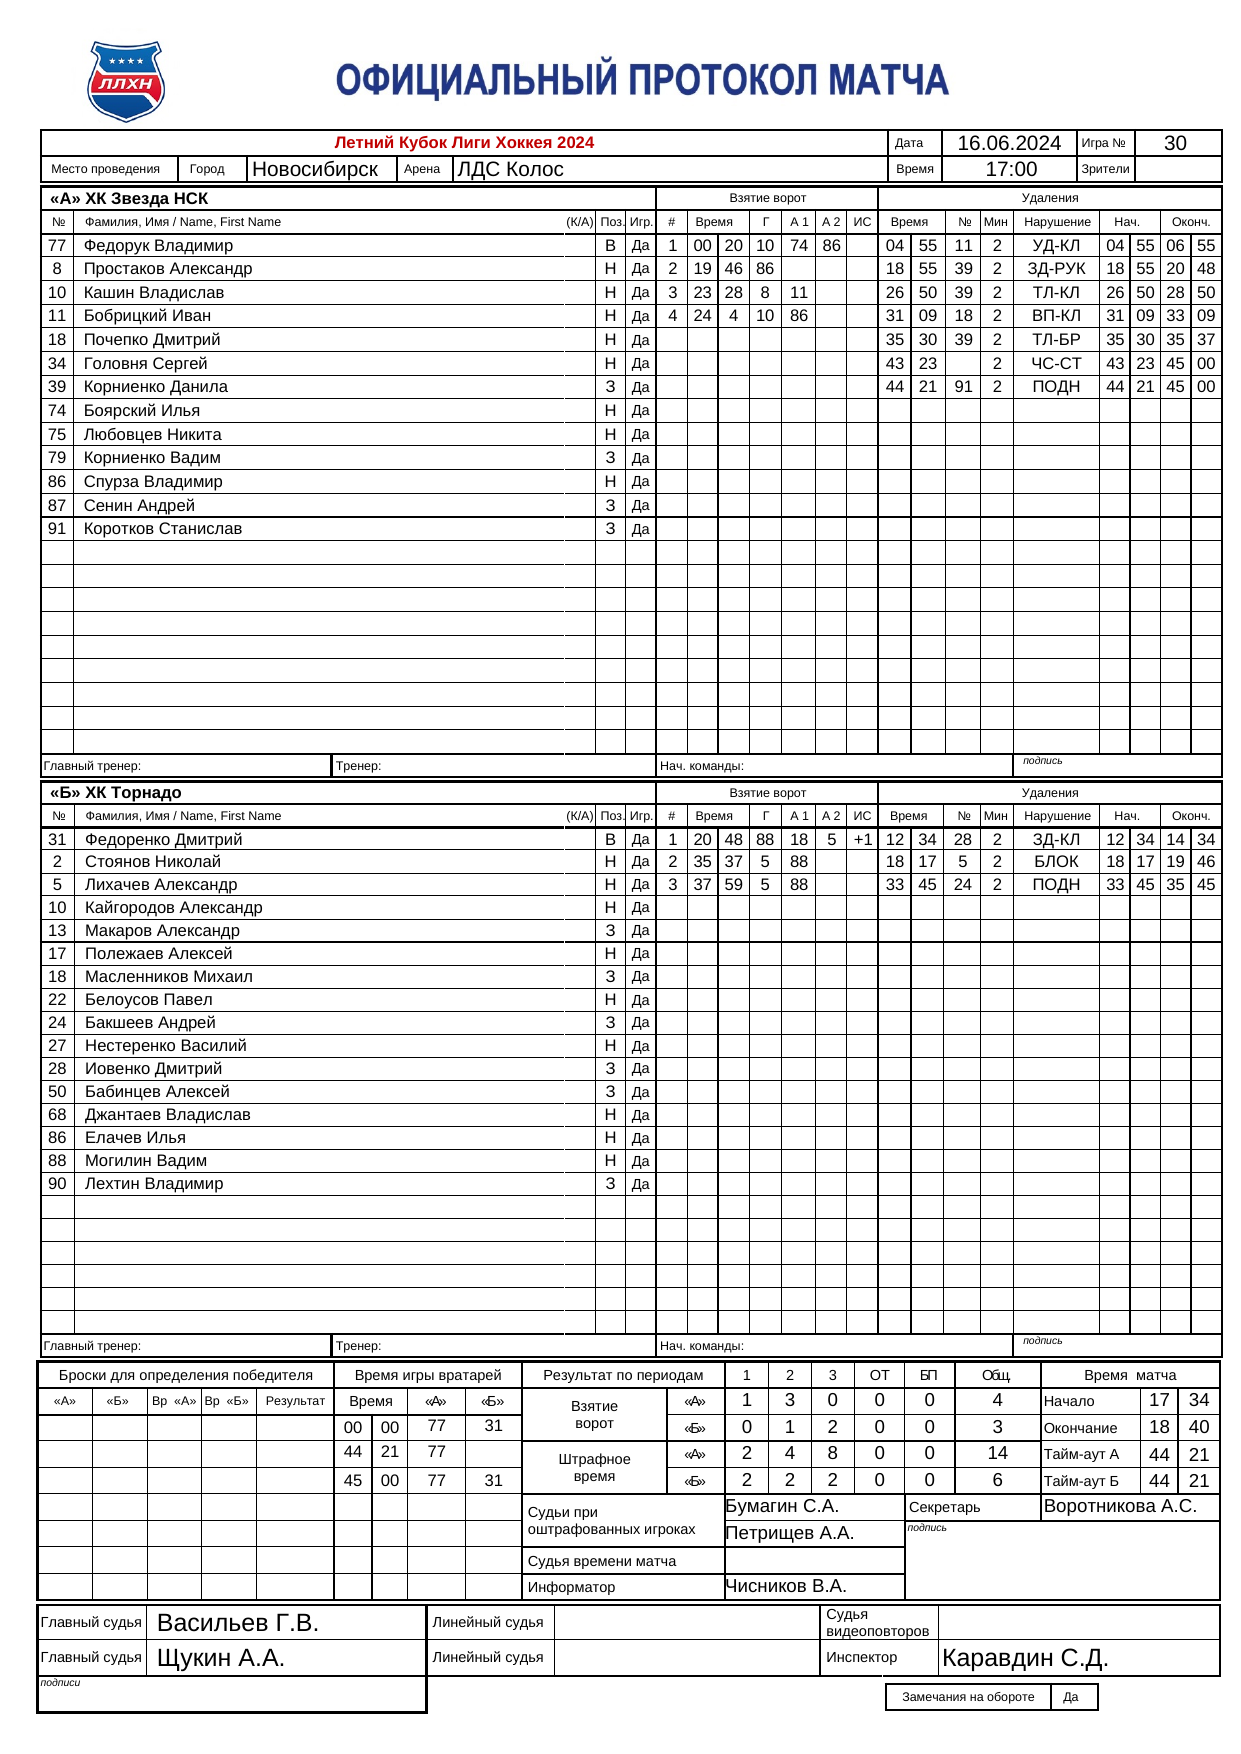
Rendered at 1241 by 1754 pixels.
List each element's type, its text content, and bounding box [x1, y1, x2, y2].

table_cell Н [596, 1035, 625, 1057]
table_cell [816, 896, 846, 918]
table_cell [879, 683, 910, 706]
table_cell Лехтин Владимир [75, 1173, 564, 1195]
table_cell [1131, 683, 1160, 706]
table_cell 31 [42, 829, 74, 849]
table_cell 43 [1100, 352, 1129, 374]
table_cell [74, 659, 564, 682]
table_cell Лихачев Александр [75, 874, 564, 895]
table_cell [657, 352, 687, 374]
table_header Да [1052, 1685, 1097, 1709]
table_cell [1161, 659, 1190, 682]
table_cell [1192, 943, 1221, 964]
table_cell [879, 966, 910, 987]
table_cell [944, 1196, 980, 1218]
table_cell [816, 966, 846, 987]
table_cell [1161, 588, 1190, 611]
table_cell 0 [905, 1442, 954, 1467]
table_cell 37 [719, 850, 749, 872]
table_cell [565, 470, 595, 493]
table_cell [816, 1265, 846, 1287]
table_cell [202, 1441, 256, 1467]
table_cell Да [626, 281, 655, 303]
table_cell [981, 518, 1013, 540]
table_cell [596, 659, 625, 682]
table_cell [981, 1311, 1013, 1333]
table_header 30 [1136, 131, 1221, 155]
table_cell Тайм-аут А [1042, 1441, 1140, 1467]
table_cell [981, 470, 1013, 493]
table_cell Тайм-аут Б [1042, 1468, 1140, 1493]
table_cell 23 [912, 352, 945, 374]
table_cell [657, 966, 687, 987]
table_cell [42, 659, 73, 682]
table_cell 1 [657, 235, 687, 256]
table_cell [719, 1035, 749, 1057]
table_cell [847, 257, 877, 280]
table_cell [202, 1494, 256, 1520]
table_cell [912, 730, 945, 753]
table_cell [1100, 1127, 1129, 1149]
table_cell [719, 1265, 749, 1287]
table_cell [1131, 1150, 1160, 1172]
table_cell «А» [668, 1389, 724, 1413]
table_cell Да [626, 874, 655, 895]
table_cell [1161, 1265, 1190, 1287]
table_cell 18 [946, 305, 980, 327]
table_cell 50 [912, 281, 945, 303]
table_cell [816, 874, 846, 895]
table_cell [1131, 636, 1160, 658]
table_cell [657, 446, 687, 469]
table_cell [719, 966, 749, 987]
table_cell [596, 636, 625, 658]
table_cell [565, 1058, 595, 1079]
table_cell 4 [769, 1442, 811, 1467]
table_cell [657, 399, 687, 422]
table_cell [688, 989, 717, 1011]
table_cell [981, 920, 1013, 941]
table_cell [1014, 730, 1099, 753]
table_cell [1161, 636, 1190, 658]
table_cell Коротков Станислав [74, 518, 564, 540]
table_cell [626, 541, 655, 564]
table_cell [816, 565, 846, 587]
table_cell [981, 541, 1013, 564]
table_cell [847, 588, 877, 611]
table_cell [1192, 1265, 1221, 1287]
table_cell 18 [879, 257, 910, 280]
table_cell [816, 920, 846, 941]
table_cell 21 [1131, 376, 1160, 398]
table_cell [847, 1265, 877, 1287]
table_cell [944, 1127, 980, 1149]
table_cell [688, 470, 717, 493]
table_cell [657, 565, 687, 587]
table_cell 45 [335, 1468, 371, 1493]
table_cell [1131, 565, 1160, 587]
table_cell 20 [688, 829, 717, 849]
table_cell [39, 1574, 92, 1599]
table_cell 79 [42, 446, 73, 469]
table_cell Стоянов Николай [75, 850, 564, 872]
table_cell [847, 1127, 877, 1149]
table_cell 0 [726, 1415, 768, 1440]
table_cell [782, 328, 815, 351]
table_cell Время [335, 1389, 407, 1413]
table_cell [1100, 1058, 1129, 1079]
table_cell Тренер: [333, 755, 655, 776]
table_cell [1100, 989, 1129, 1011]
table_cell [1192, 1219, 1221, 1241]
table_cell 17 [912, 850, 943, 872]
table_cell Н [596, 305, 625, 327]
table_cell [879, 1150, 910, 1172]
table_cell [39, 1494, 92, 1520]
table_cell [1131, 1288, 1160, 1310]
table_cell Да [626, 896, 655, 918]
table_cell [879, 612, 910, 634]
table_cell [946, 399, 980, 422]
table_cell Линейный судья [428, 1606, 554, 1639]
table_cell [981, 1196, 1013, 1218]
table_cell Мин [981, 211, 1013, 233]
table_cell Зрители [1078, 157, 1134, 181]
table_cell [719, 1311, 749, 1333]
table_cell [1100, 423, 1129, 445]
table_cell [750, 1035, 781, 1057]
table_cell 87 [42, 494, 73, 516]
table_cell [719, 730, 749, 753]
table_cell [1131, 470, 1160, 493]
table_cell [847, 235, 877, 256]
table_cell [750, 518, 781, 540]
table_cell Да [626, 257, 655, 280]
table_cell [657, 1150, 687, 1172]
table_cell 11 [782, 281, 815, 303]
table_cell [42, 707, 73, 729]
table_cell [879, 588, 910, 611]
table_cell [565, 376, 595, 398]
table_cell ВП-КЛ [1014, 305, 1099, 327]
table_cell Н [596, 352, 625, 374]
table_cell [782, 1035, 815, 1057]
table_cell [1014, 1012, 1099, 1033]
table_cell Секретарь [906, 1495, 1040, 1520]
table_cell Любовцев Никита [74, 423, 564, 445]
table_cell [626, 683, 655, 706]
table_cell Да [626, 1150, 655, 1172]
table_cell Да [626, 470, 655, 493]
table_cell 1 [769, 1415, 811, 1440]
table_cell 31 [1100, 305, 1129, 327]
table_cell Почепко Дмитрий [74, 328, 564, 351]
table_cell [719, 1104, 749, 1126]
table_cell «А» [39, 1389, 92, 1413]
table_cell [847, 1288, 877, 1310]
table_cell [1131, 1219, 1160, 1241]
table_cell Да [626, 943, 655, 964]
table_cell [466, 1494, 521, 1520]
table_cell [1014, 920, 1099, 941]
table_cell [782, 1127, 815, 1149]
table_cell 18 [42, 966, 74, 987]
table_cell [719, 943, 749, 964]
table_cell Оконч. [1161, 805, 1221, 826]
table_cell [816, 1104, 846, 1126]
table_cell [75, 1219, 564, 1241]
table_cell [944, 1150, 980, 1172]
table_cell 21 [1179, 1441, 1219, 1467]
table_cell 28 [944, 829, 980, 849]
table_cell ЧС-СТ [1014, 352, 1099, 374]
table_cell 4 [719, 305, 749, 327]
table_cell № [42, 211, 73, 233]
table_cell [688, 1173, 717, 1195]
table_cell [1161, 707, 1190, 729]
table_cell [1161, 541, 1190, 564]
table_cell [981, 896, 1013, 918]
table_cell [719, 588, 749, 611]
table_cell [688, 376, 717, 398]
table_cell [944, 920, 980, 941]
table_cell [1161, 1012, 1190, 1033]
table_cell [596, 588, 625, 611]
table_cell [39, 1521, 92, 1546]
table_cell [750, 1173, 781, 1195]
table_cell [719, 1219, 749, 1241]
table_cell [981, 1104, 1013, 1126]
table_cell [202, 1521, 256, 1546]
table_cell подпись [1014, 755, 1221, 776]
table_cell З [596, 966, 625, 987]
table_cell [657, 1058, 687, 1079]
picture [5, 28, 1179, 129]
table_cell Бакшеев Андрей [75, 1012, 564, 1033]
table_cell [565, 683, 595, 706]
table_cell [944, 966, 980, 987]
table_cell [782, 494, 815, 516]
table_cell З [596, 518, 625, 540]
table_cell [912, 989, 943, 1011]
table_cell [816, 494, 846, 516]
table_cell [946, 423, 980, 445]
table_cell [1014, 1311, 1099, 1333]
table_cell Боярский Илья [74, 399, 564, 422]
table_cell 22 [42, 989, 74, 1011]
table_cell [688, 659, 717, 682]
table_header Результат по периодам [523, 1363, 724, 1387]
table_cell [1131, 1104, 1160, 1126]
table_cell 18 [42, 328, 73, 351]
table_cell Время [879, 211, 945, 233]
table_cell [657, 1219, 687, 1241]
table_cell 88 [782, 874, 815, 895]
table_cell 8 [750, 281, 781, 303]
table_cell [847, 1196, 877, 1218]
table_cell [912, 470, 945, 493]
table_cell 26 [879, 281, 910, 303]
table_cell [1161, 1150, 1190, 1172]
table_cell [39, 1547, 92, 1573]
table_cell Н [596, 850, 625, 872]
table_cell [626, 565, 655, 587]
table_cell [944, 1265, 980, 1287]
table_cell [1014, 423, 1099, 445]
table_cell [944, 1173, 980, 1195]
table_cell Н [596, 328, 625, 351]
table_cell 11 [42, 305, 73, 327]
table_cell [1161, 943, 1190, 964]
table_cell [750, 423, 781, 445]
table_cell [782, 1219, 815, 1241]
table_cell [1192, 541, 1221, 564]
table_cell [719, 423, 749, 445]
table_cell 2 [981, 281, 1013, 303]
table_cell [946, 707, 980, 729]
table_cell [782, 423, 815, 445]
table_cell З [596, 494, 625, 516]
table_cell [657, 494, 687, 516]
table_header Общ. [956, 1363, 1040, 1387]
table_cell [1131, 1311, 1160, 1333]
table_cell [879, 399, 910, 422]
table_cell З [596, 1012, 625, 1033]
table_cell 5 [816, 829, 846, 849]
table_cell [555, 1640, 819, 1675]
table_cell [1100, 494, 1129, 516]
table_cell 1 [726, 1389, 768, 1413]
table_cell Время [688, 805, 749, 826]
table_cell [719, 352, 749, 374]
table_cell [42, 1196, 74, 1218]
table_cell 39 [946, 257, 980, 280]
table_cell [883, 1677, 1220, 1681]
table_cell [847, 1012, 877, 1033]
table_cell № [944, 805, 980, 826]
table_cell [750, 565, 781, 587]
table_cell [1014, 588, 1099, 611]
table_header 2 [769, 1363, 811, 1387]
table_cell [750, 1058, 781, 1079]
table_cell [816, 989, 846, 1011]
table_cell [981, 446, 1013, 469]
table_cell [750, 588, 781, 611]
table_cell Н [596, 874, 625, 895]
table_header Замечания на обороте [887, 1685, 1050, 1709]
table_cell [1100, 1288, 1129, 1310]
table_cell [750, 1081, 781, 1103]
table_cell [719, 683, 749, 706]
table_cell [719, 989, 749, 1011]
table_cell [1100, 636, 1129, 658]
table_cell [816, 850, 846, 872]
table_cell [1192, 612, 1221, 634]
table_cell [1161, 565, 1190, 587]
table_cell [657, 989, 687, 1011]
table_cell [816, 1288, 846, 1310]
table_cell [946, 541, 980, 564]
table_cell [912, 541, 945, 564]
table_cell [688, 446, 717, 469]
table_cell Нач. [1100, 805, 1160, 826]
table_cell [1192, 588, 1221, 611]
table_cell [939, 1606, 1219, 1639]
table_cell 88 [42, 1150, 74, 1172]
table_cell 86 [816, 235, 846, 256]
table_cell [847, 943, 877, 964]
table_cell [466, 1521, 521, 1546]
table_cell [688, 1058, 717, 1079]
table_cell [257, 1441, 333, 1467]
table_cell 18 [1100, 850, 1129, 872]
table_cell [847, 1311, 877, 1333]
table_cell 2 [981, 352, 1013, 374]
table_cell [688, 1104, 717, 1126]
table_cell [1131, 423, 1160, 445]
table_cell З [596, 446, 625, 469]
table_cell [565, 829, 595, 849]
table_cell [565, 943, 595, 964]
table_cell 35 [1100, 328, 1129, 351]
table_cell [912, 636, 945, 658]
table_cell [657, 470, 687, 493]
table_cell «Б » [466, 1389, 521, 1413]
table_cell 5 [750, 850, 781, 872]
table_cell 14 [1161, 829, 1190, 849]
table_cell [148, 1494, 201, 1520]
table_cell [816, 730, 846, 753]
table_cell 0 [855, 1415, 904, 1440]
table_cell [816, 1196, 846, 1218]
table_cell 55 [912, 257, 945, 280]
table_cell [912, 1104, 943, 1126]
table_cell Щукин А.А. [147, 1640, 425, 1675]
table_cell [946, 470, 980, 493]
table_cell [1192, 565, 1221, 587]
table_cell Н [596, 281, 625, 303]
table_cell Главный судья [39, 1640, 146, 1675]
table_cell [1161, 1058, 1190, 1079]
table_cell [1161, 896, 1190, 918]
table_cell 0 [855, 1468, 904, 1493]
table_cell [981, 1058, 1013, 1079]
table_cell [946, 518, 980, 540]
table_cell Результат [257, 1389, 333, 1413]
table_cell 74 [42, 399, 73, 422]
table_cell [1161, 1035, 1190, 1057]
table_cell Белоусов Павел [75, 989, 564, 1011]
table_cell [946, 659, 980, 682]
table_cell [879, 707, 910, 729]
table_cell (К/А) [565, 805, 595, 826]
table_cell [750, 446, 781, 469]
table_cell [565, 1127, 595, 1149]
table_cell Да [626, 920, 655, 941]
table_cell В [596, 829, 625, 849]
table_cell [688, 1127, 717, 1149]
table_cell 28 [42, 1058, 74, 1079]
table_cell [946, 494, 980, 516]
table_cell Главный тренер: [42, 755, 330, 776]
table_cell [42, 1311, 74, 1333]
table_cell 86 [42, 470, 73, 493]
table_cell [719, 494, 749, 516]
table_cell [981, 423, 1013, 445]
table_cell З [596, 1173, 625, 1195]
table_cell [657, 541, 687, 564]
table_cell 2 [981, 829, 1013, 849]
table_cell [596, 1311, 625, 1333]
table_cell Вр «А» [148, 1389, 201, 1413]
table_cell [981, 612, 1013, 634]
table_cell [782, 518, 815, 540]
table_cell [879, 1012, 910, 1033]
table_cell «Б» [668, 1415, 724, 1440]
table_cell [1161, 1242, 1190, 1264]
table_cell [688, 1219, 717, 1241]
table_cell [816, 541, 846, 564]
table_cell Время [879, 805, 943, 826]
table_cell [688, 494, 717, 516]
table_cell [1161, 730, 1190, 753]
table_cell «А» [408, 1389, 465, 1413]
table_cell [688, 612, 717, 634]
table_cell [816, 707, 846, 729]
table_cell [93, 1521, 147, 1546]
table_cell [879, 1173, 910, 1195]
table_cell Головня Сергей [74, 352, 564, 374]
table_cell 18 [1100, 257, 1129, 280]
table_cell [1131, 707, 1160, 729]
table_cell [1192, 1288, 1221, 1310]
table_cell 44 [1141, 1441, 1177, 1467]
table_cell [688, 1288, 717, 1310]
table_cell 2 [981, 257, 1013, 280]
table_cell 21 [912, 376, 945, 398]
table_cell [565, 588, 595, 611]
table_cell [626, 1242, 655, 1264]
table_cell Да [626, 235, 655, 256]
table_cell Главный судья [39, 1606, 146, 1639]
table_cell подпись [1014, 1335, 1221, 1356]
table_cell [782, 612, 815, 634]
table_cell [148, 1468, 201, 1493]
table_cell Фамилия, Имя / Name, First Name [75, 805, 565, 826]
table_cell [782, 730, 815, 753]
table_cell [847, 352, 877, 374]
table_cell [750, 659, 781, 682]
table_cell Да [626, 1012, 655, 1033]
table_cell [1014, 1242, 1099, 1264]
table_cell [847, 399, 877, 422]
table_cell [719, 541, 749, 564]
table_cell [912, 1242, 943, 1264]
table_cell [335, 1494, 371, 1520]
table_cell [750, 352, 781, 374]
table_cell Место проведения [42, 157, 177, 181]
table_cell +1 [847, 829, 877, 849]
table_cell [74, 707, 564, 729]
table_cell [1161, 1173, 1190, 1195]
table_cell [565, 423, 595, 445]
table_cell 45 [1131, 874, 1160, 895]
table_cell [1100, 446, 1129, 469]
table_cell [466, 1441, 521, 1467]
table_cell [912, 966, 943, 987]
table_cell [879, 1104, 910, 1126]
table_cell З [596, 1058, 625, 1079]
table_cell [719, 518, 749, 540]
table_cell [782, 1265, 815, 1287]
table_cell [719, 446, 749, 469]
table_cell [946, 446, 980, 469]
table_cell [879, 636, 910, 658]
table_cell [565, 1012, 595, 1033]
table_cell [42, 565, 73, 587]
table_cell [688, 636, 717, 658]
table_cell «А» [668, 1442, 724, 1467]
table_cell [1192, 470, 1221, 493]
table_cell [912, 1173, 943, 1195]
table_cell [1131, 659, 1160, 682]
table_cell [847, 328, 877, 351]
table_cell [1131, 730, 1160, 753]
table_cell [981, 1265, 1013, 1287]
table_cell ЗД-РУК [1014, 257, 1099, 280]
table_cell [1192, 1173, 1221, 1195]
table_cell 88 [750, 829, 781, 849]
table_cell [1192, 659, 1221, 682]
table_cell БЛОК [1014, 850, 1099, 872]
table_cell 48 [719, 829, 749, 849]
table_cell [1014, 399, 1099, 422]
table_cell [657, 328, 687, 351]
table_cell А 2 [816, 211, 846, 233]
table_cell З [596, 1081, 625, 1103]
table_cell [93, 1468, 147, 1493]
table_cell 17 [1131, 850, 1160, 872]
table_cell [719, 399, 749, 422]
table_cell Корниенко Данила [74, 376, 564, 398]
table_cell Н [596, 989, 625, 1011]
table_cell Время [688, 211, 749, 233]
table_cell [1014, 494, 1099, 516]
table_cell [912, 494, 945, 516]
table_cell [782, 565, 815, 587]
table_cell [847, 518, 877, 540]
table_cell [719, 1150, 749, 1172]
table_cell [816, 1081, 846, 1103]
table_cell [74, 730, 564, 753]
table_cell [816, 305, 846, 327]
table_cell [257, 1494, 333, 1520]
table_cell [750, 707, 781, 729]
table_cell [816, 1035, 846, 1057]
table_cell [912, 446, 945, 469]
table_cell [981, 683, 1013, 706]
table_cell 44 [1141, 1468, 1177, 1493]
table_cell [373, 1547, 407, 1573]
table_cell 35 [879, 328, 910, 351]
table_cell [1192, 730, 1221, 753]
table_cell [816, 1219, 846, 1241]
table_cell [1099, 1682, 1220, 1711]
table_cell [596, 1219, 625, 1241]
table_cell 37 [1192, 328, 1221, 351]
table_cell [148, 1547, 201, 1573]
table_cell Игр. [626, 805, 655, 826]
table_cell [93, 1547, 147, 1573]
table_cell [596, 1242, 625, 1264]
table_cell 09 [1192, 305, 1221, 327]
table_cell Н [596, 470, 625, 493]
table_cell [1014, 1173, 1099, 1195]
table_cell [750, 1265, 781, 1287]
table_header Время игры вратарей [335, 1363, 521, 1387]
table_cell [750, 328, 781, 351]
table_cell [1014, 1196, 1099, 1218]
table_cell [719, 1173, 749, 1195]
table_cell 77 [42, 235, 73, 256]
table_cell [847, 989, 877, 1011]
table_cell Линейный судья [428, 1640, 554, 1675]
table_cell [688, 1081, 717, 1103]
table_cell [1161, 423, 1190, 445]
table_cell [1161, 1104, 1190, 1126]
table_cell Федоренко Дмитрий [75, 829, 564, 849]
table_cell 86 [782, 305, 815, 327]
table_cell Штрафное время [523, 1442, 666, 1493]
table_cell Информатор [523, 1575, 724, 1599]
table_cell 31 [466, 1416, 521, 1440]
table_cell [719, 612, 749, 634]
table_cell 90 [42, 1173, 74, 1195]
table_cell [750, 966, 781, 987]
table_cell [816, 399, 846, 422]
table_cell Елачев Илья [75, 1127, 564, 1149]
table_cell 37 [688, 874, 717, 895]
table_cell [688, 328, 717, 351]
table_cell Да [626, 1104, 655, 1126]
table_cell [657, 659, 687, 682]
table_cell 50 [42, 1081, 74, 1103]
table_cell [847, 707, 877, 729]
table_cell [466, 1547, 521, 1573]
table_cell 33 [879, 874, 910, 895]
table_cell [1161, 470, 1190, 493]
table_cell [782, 943, 815, 964]
table_cell [688, 896, 717, 918]
table_cell Окончание [1042, 1415, 1140, 1440]
table_cell [944, 896, 980, 918]
table_cell 3 [657, 281, 687, 303]
table_cell [565, 1219, 595, 1241]
table_cell Нарушение [1014, 211, 1099, 233]
table_cell Васильев Г.В. [147, 1606, 425, 1639]
table_cell [565, 612, 595, 634]
table_cell Да [626, 399, 655, 422]
table_cell Сенин Андрей [74, 494, 564, 516]
table_cell 3 [956, 1415, 1040, 1440]
table_cell Г [750, 805, 781, 826]
table_cell [782, 896, 815, 918]
table_cell # [657, 805, 687, 826]
table_cell 0 [855, 1389, 904, 1413]
table_cell [626, 1219, 655, 1241]
table_cell 00 [688, 235, 717, 256]
table_cell 34 [912, 829, 943, 849]
table_cell 2 [981, 376, 1013, 398]
table_cell [719, 659, 749, 682]
table_cell [565, 920, 595, 941]
table_cell Спурза Владимир [74, 470, 564, 493]
table_cell [565, 966, 595, 987]
table_cell [408, 1494, 465, 1520]
table_cell [688, 1196, 717, 1218]
table_cell [1131, 1012, 1160, 1033]
table_cell [912, 588, 945, 611]
table_cell [1136, 157, 1221, 181]
table_cell 88 [782, 850, 815, 872]
table_cell [750, 1242, 781, 1264]
table_cell [626, 707, 655, 729]
table_cell 19 [688, 257, 717, 280]
table_cell 91 [946, 376, 980, 398]
table_cell [912, 1035, 943, 1057]
table_cell [596, 707, 625, 729]
table_cell [944, 1058, 980, 1079]
table_cell [750, 1219, 781, 1241]
table_cell [408, 1574, 465, 1599]
table_cell 35 [1161, 328, 1190, 351]
table_cell 27 [42, 1035, 74, 1057]
table_cell [1014, 1081, 1099, 1103]
table_cell [1100, 1265, 1129, 1287]
table_cell Федорук Владимир [74, 235, 564, 256]
table_cell [688, 352, 717, 374]
table_cell 8 [812, 1442, 854, 1467]
table_cell [847, 376, 877, 398]
table_cell Да [626, 494, 655, 516]
table_cell [1131, 1196, 1160, 1218]
table_cell Взятие ворот [523, 1389, 666, 1440]
table_cell [202, 1574, 256, 1599]
table_cell 10 [42, 281, 73, 303]
table_cell 0 [905, 1415, 954, 1440]
table_cell 10 [750, 305, 781, 327]
table_cell 14 [956, 1442, 1040, 1467]
table_cell [719, 1288, 749, 1310]
table_cell [981, 1035, 1013, 1057]
table_cell 11 [946, 235, 980, 256]
table_cell 50 [1192, 281, 1221, 303]
table_cell [719, 636, 749, 658]
table_cell 34 [42, 352, 73, 374]
table_cell [1014, 1150, 1099, 1172]
table_cell [782, 966, 815, 987]
table_cell 68 [42, 1104, 74, 1126]
table_cell [202, 1547, 256, 1573]
table_cell 0 [905, 1389, 954, 1413]
table_cell Город [179, 157, 246, 181]
table_cell [816, 1311, 846, 1333]
table_cell [1192, 1150, 1221, 1172]
table_cell [816, 1127, 846, 1149]
table_cell ЛДС Колос [454, 157, 887, 181]
table_cell [626, 612, 655, 634]
table_cell 28 [1161, 281, 1190, 303]
table_cell [750, 612, 781, 634]
table_cell В [596, 235, 625, 256]
table_cell [1192, 1012, 1221, 1033]
table_cell [42, 612, 73, 634]
table_cell [912, 707, 945, 729]
table_cell № [946, 211, 980, 233]
table_cell [750, 636, 781, 658]
table_cell [1192, 423, 1221, 445]
table_cell Петрищев А.А. [726, 1521, 904, 1546]
table_cell Каравдин С.Д. [939, 1640, 1219, 1675]
table_cell 39 [946, 281, 980, 303]
table_cell Да [626, 1035, 655, 1057]
table_cell [750, 1288, 781, 1310]
table_cell [912, 1012, 943, 1033]
table_cell [782, 989, 815, 1011]
table_cell [719, 707, 749, 729]
table_cell [981, 1219, 1013, 1241]
table_cell Главный тренер: [42, 1335, 330, 1356]
table_cell [42, 1265, 74, 1287]
table_cell [719, 328, 749, 351]
table_cell Да [626, 1081, 655, 1103]
table_cell [1161, 399, 1190, 422]
table_cell 44 [335, 1441, 371, 1467]
table_cell [1161, 1127, 1190, 1149]
table_cell [879, 1127, 910, 1149]
table_cell [1131, 1242, 1160, 1264]
table_cell [981, 399, 1013, 422]
table_header Взятие ворот [657, 783, 877, 803]
table_cell [944, 1035, 980, 1057]
table_cell [1192, 399, 1221, 422]
table_cell З [596, 376, 625, 398]
table_cell Чисников В.А. [726, 1575, 904, 1599]
table_cell [1014, 896, 1099, 918]
table_cell 44 [1100, 376, 1129, 398]
table_cell [1192, 1311, 1221, 1333]
table_cell 2 [981, 305, 1013, 327]
table_cell [565, 1035, 595, 1057]
table_cell [1192, 683, 1221, 706]
table_cell 04 [879, 235, 910, 256]
table_cell [1131, 541, 1160, 564]
table_cell [1192, 1081, 1221, 1103]
table_cell [944, 989, 980, 1011]
table_cell Н [596, 423, 625, 445]
table_cell Н [596, 399, 625, 422]
table_cell [688, 399, 717, 422]
table_cell [565, 659, 595, 682]
table_cell 20 [1161, 257, 1190, 280]
table_cell [750, 399, 781, 422]
table_cell Н [596, 1104, 625, 1126]
table_cell [565, 636, 595, 658]
table_cell Вр «Б» [202, 1389, 256, 1413]
table_cell [1100, 518, 1129, 540]
table_cell 5 [750, 874, 781, 895]
table_cell [944, 943, 980, 964]
table_cell [42, 1242, 74, 1264]
table_cell 31 [466, 1468, 521, 1493]
table_cell [879, 446, 910, 469]
table_cell Да [626, 376, 655, 398]
table_cell [981, 1173, 1013, 1195]
table_cell [1014, 541, 1099, 564]
table_cell [847, 1081, 877, 1103]
table_cell [148, 1521, 201, 1546]
table_cell 40 [1179, 1415, 1219, 1440]
table_cell [879, 1058, 910, 1079]
table_cell [565, 281, 595, 303]
table_cell 34 [1131, 829, 1160, 849]
table_cell [565, 1242, 595, 1264]
table_cell [750, 541, 781, 564]
table_cell [1161, 1081, 1190, 1103]
table_cell [1161, 683, 1190, 706]
table_cell [1192, 966, 1221, 987]
table_cell [879, 1196, 910, 1218]
table_cell [1100, 966, 1129, 987]
table_cell Оконч. [1161, 211, 1221, 233]
table_cell [74, 541, 564, 564]
table_cell Макаров Александр [75, 920, 564, 941]
table_cell [688, 423, 717, 445]
table_cell 91 [42, 518, 73, 540]
table_cell 44 [879, 376, 910, 398]
table_cell [816, 588, 846, 611]
table_cell [782, 1012, 815, 1033]
table_cell [565, 541, 595, 564]
table_cell [688, 1242, 717, 1264]
table_cell [1161, 446, 1190, 469]
table_cell [335, 1521, 371, 1546]
table_cell [1014, 1058, 1099, 1079]
table_cell Нарушение [1014, 805, 1099, 826]
table_cell Н [596, 896, 625, 918]
table_cell [782, 707, 815, 729]
table_cell [944, 1219, 980, 1241]
table_cell [782, 1173, 815, 1195]
table_cell Н [596, 1150, 625, 1172]
table_cell [1161, 518, 1190, 540]
table_cell Джантаев Владислав [75, 1104, 564, 1126]
table_cell 3 [657, 874, 687, 895]
table_cell [981, 1150, 1013, 1172]
table_cell [879, 565, 910, 587]
table_cell [912, 399, 945, 422]
table_cell [565, 850, 595, 872]
table_cell [1161, 966, 1190, 987]
table_cell [1014, 1219, 1099, 1241]
table_cell 46 [1192, 850, 1221, 872]
table_cell УД-КЛ [1014, 235, 1099, 256]
table_header Летний Кубок Лиги Хоккея 2024 [42, 131, 887, 155]
table_cell [75, 1288, 564, 1310]
table_cell 30 [912, 328, 945, 351]
table_cell [75, 1265, 564, 1287]
table_cell [816, 1242, 846, 1264]
table_cell 3 [769, 1389, 811, 1413]
table_cell 2 [42, 850, 74, 872]
table_cell Н [596, 257, 625, 280]
table_cell [912, 1311, 943, 1333]
table_cell [946, 636, 980, 658]
table_cell [879, 1242, 910, 1264]
table_cell [1100, 659, 1129, 682]
table_cell 12 [1100, 829, 1129, 849]
table_cell [1014, 470, 1099, 493]
table_cell 6 [956, 1468, 1040, 1493]
table_cell [782, 1058, 815, 1079]
table_cell [1131, 518, 1160, 540]
table_cell 4 [956, 1389, 1040, 1413]
table_cell [555, 1606, 819, 1639]
table_cell 4 [657, 305, 687, 327]
table_cell [782, 636, 815, 658]
table_cell Да [626, 305, 655, 327]
table_cell подписи [39, 1677, 425, 1711]
table_cell Простаков Александр [74, 257, 564, 280]
table_cell [944, 1104, 980, 1126]
table_cell [912, 943, 943, 964]
table_cell [565, 399, 595, 422]
table_cell [93, 1441, 147, 1467]
table_cell [1131, 989, 1160, 1011]
table_cell [657, 1242, 687, 1264]
table_cell [1014, 989, 1099, 1011]
table_cell [626, 730, 655, 753]
table_cell [565, 1173, 595, 1195]
table_cell [1131, 399, 1160, 422]
table_cell [719, 1127, 749, 1149]
table_cell [1192, 494, 1221, 516]
table_cell [782, 446, 815, 469]
table_cell [565, 874, 595, 895]
table_cell Да [626, 966, 655, 987]
table_cell [847, 565, 877, 587]
table_cell [657, 683, 687, 706]
table_cell [408, 1547, 465, 1573]
table_cell [1131, 943, 1160, 964]
table_cell 33 [1100, 874, 1129, 895]
table_cell 18 [1141, 1415, 1177, 1440]
table_cell [750, 683, 781, 706]
table_cell [912, 1288, 943, 1310]
table_cell [1131, 1081, 1160, 1103]
table_cell [565, 518, 595, 540]
table_cell [946, 588, 980, 611]
table_cell [596, 683, 625, 706]
table_header Дата [889, 131, 941, 155]
table_cell [1014, 943, 1099, 964]
table_cell Корниенко Вадим [74, 446, 564, 469]
table_cell 50 [1131, 281, 1160, 303]
table_cell 77 [408, 1468, 465, 1493]
table_cell [944, 1242, 980, 1264]
table_cell [565, 305, 595, 327]
table_header 16.06.2024 [943, 131, 1076, 155]
table_cell [257, 1574, 333, 1599]
table_cell [565, 565, 595, 587]
table_cell З [596, 920, 625, 941]
table_cell [1014, 636, 1099, 658]
table_cell 24 [688, 305, 717, 327]
table_cell [335, 1547, 371, 1573]
table_cell [257, 1521, 333, 1546]
table_cell [257, 1416, 333, 1440]
table_cell 20 [719, 235, 749, 256]
table_header Удаления [879, 783, 1221, 803]
table_cell [750, 896, 781, 918]
table_cell [1014, 683, 1099, 706]
table_cell [750, 1196, 781, 1218]
table_cell [981, 989, 1013, 1011]
table_cell [565, 896, 595, 918]
table_cell 5 [944, 850, 980, 872]
table_cell [1100, 1104, 1129, 1126]
table_cell [981, 565, 1013, 587]
table_cell [719, 896, 749, 918]
table_cell Мин [981, 805, 1013, 826]
table_cell 45 [912, 874, 943, 895]
table_cell [719, 470, 749, 493]
table_cell [1100, 1150, 1129, 1172]
table_cell [912, 1127, 943, 1149]
table_cell 00 [335, 1416, 371, 1440]
table_cell 5 [42, 874, 74, 895]
table_cell Да [626, 328, 655, 351]
table_cell [688, 966, 717, 987]
table_header Броски для определения победителя [39, 1363, 333, 1387]
table_cell [1100, 1035, 1129, 1057]
table_cell [202, 1468, 256, 1493]
table_cell [847, 1219, 877, 1241]
table_cell [148, 1574, 201, 1599]
table_cell [912, 683, 945, 706]
table_cell [782, 352, 815, 374]
table_cell [42, 683, 73, 706]
table_cell [657, 518, 687, 540]
table_cell [981, 943, 1013, 964]
table_cell 45 [1161, 352, 1190, 374]
table_cell [1100, 399, 1129, 422]
table_cell Нач. команды: [657, 1335, 1012, 1356]
table_cell [847, 683, 877, 706]
table_cell [782, 683, 815, 706]
table_cell Да [626, 989, 655, 1011]
table_cell [782, 1288, 815, 1310]
table_cell [1131, 446, 1160, 469]
table_cell [847, 850, 877, 872]
table_cell 10 [750, 235, 781, 256]
table_cell [816, 423, 846, 445]
table_cell [1161, 612, 1190, 634]
table_cell [688, 920, 717, 941]
table_cell [1014, 1035, 1099, 1057]
table_cell 00 [1192, 352, 1221, 374]
table_cell [750, 989, 781, 1011]
table_cell «Б» [93, 1389, 147, 1413]
table_cell [373, 1574, 407, 1599]
table_cell 18 [782, 829, 815, 849]
table_cell [847, 423, 877, 445]
table_cell [565, 352, 595, 374]
table_cell 75 [42, 423, 73, 445]
table_cell [596, 730, 625, 753]
table_cell [879, 1311, 910, 1333]
table_cell [565, 446, 595, 469]
table_cell Судья видеоповторов [821, 1606, 938, 1639]
table_cell [944, 1081, 980, 1103]
table_cell [596, 612, 625, 634]
table_cell Бобрицкий Иван [74, 305, 564, 327]
table_cell [1192, 920, 1221, 941]
table_cell [148, 1441, 201, 1467]
table_cell [148, 1416, 201, 1440]
table_cell [657, 636, 687, 658]
table_cell 2 [726, 1442, 768, 1467]
table_cell Кайгородов Александр [75, 896, 564, 918]
table_cell [912, 1058, 943, 1079]
table_cell [879, 1081, 910, 1103]
table_cell Н [596, 1127, 625, 1149]
table_cell Игр. [626, 211, 655, 233]
table_cell [946, 683, 980, 706]
table_cell 48 [1192, 257, 1221, 280]
table_cell [565, 707, 595, 729]
table_cell [816, 352, 846, 374]
table_cell [719, 1012, 749, 1033]
table_cell [782, 257, 815, 280]
table_cell 12 [879, 829, 910, 849]
table_cell [879, 470, 910, 493]
table_cell [657, 707, 687, 729]
table_cell [782, 376, 815, 398]
table_cell [373, 1521, 407, 1546]
table_cell [816, 376, 846, 398]
table_cell [657, 612, 687, 634]
table_cell 28 [719, 281, 749, 303]
table_cell [1131, 588, 1160, 611]
table_cell [981, 1127, 1013, 1149]
table_cell 00 [373, 1416, 407, 1440]
table_cell [946, 730, 980, 753]
table_cell [1161, 1219, 1190, 1241]
table_cell [1161, 989, 1190, 1011]
table_cell [1192, 1242, 1221, 1264]
table_cell [657, 1012, 687, 1033]
table_cell [816, 1150, 846, 1172]
table_cell [981, 588, 1013, 611]
table_cell [42, 588, 73, 611]
table_cell [847, 1173, 877, 1195]
table_cell [657, 1265, 687, 1287]
table_cell [657, 1081, 687, 1103]
table_cell [847, 1035, 877, 1057]
table_header Взятие ворот [657, 188, 877, 209]
table_cell [847, 636, 877, 658]
table_cell [565, 328, 595, 351]
table_cell ТЛ-БР [1014, 328, 1099, 351]
table_cell [847, 541, 877, 564]
table_cell Да [626, 1058, 655, 1079]
table_cell [750, 470, 781, 493]
table_cell ИС [847, 211, 877, 233]
table_cell [688, 1035, 717, 1057]
table_cell [1161, 1196, 1190, 1218]
table_cell [847, 494, 877, 516]
table_cell Новосибирск [248, 157, 396, 181]
table_cell [782, 399, 815, 422]
table_cell 39 [42, 376, 73, 398]
table_cell [981, 707, 1013, 729]
table_cell [879, 896, 910, 918]
table_cell [1100, 565, 1129, 587]
table_cell 2 [657, 850, 687, 872]
table_cell 30 [1131, 328, 1160, 351]
table_cell 77 [408, 1441, 465, 1467]
table_header БП [905, 1363, 954, 1387]
table_cell [946, 352, 980, 374]
table_cell [782, 541, 815, 564]
table_cell 09 [912, 305, 945, 327]
table_cell ЗД-КЛ [1014, 829, 1099, 849]
table_cell 34 [1179, 1389, 1219, 1413]
table_cell 39 [946, 328, 980, 351]
table_cell Судьи при оштрафованных игроках [523, 1495, 724, 1546]
table_cell № [42, 805, 74, 826]
table_cell [257, 1468, 333, 1493]
table_cell [719, 1058, 749, 1079]
table_cell [879, 541, 910, 564]
table_cell [657, 1127, 687, 1149]
table_cell [879, 1265, 910, 1287]
table_cell [688, 1012, 717, 1033]
table_cell [782, 588, 815, 611]
table_cell [847, 920, 877, 941]
table_cell ТЛ-КЛ [1014, 281, 1099, 303]
table_cell [1100, 707, 1129, 729]
table_cell [847, 874, 877, 895]
table_cell [93, 1574, 147, 1599]
table_cell А 1 [782, 805, 815, 826]
table_cell [75, 1242, 564, 1264]
table_cell [719, 1196, 749, 1218]
table_cell ИС [847, 805, 877, 826]
table_cell [750, 494, 781, 516]
table_header «А» ХК Звезда НСК [42, 188, 655, 209]
table_cell [912, 1150, 943, 1172]
table_cell 55 [912, 235, 945, 256]
table_cell [1131, 1035, 1160, 1057]
table_cell [626, 1288, 655, 1310]
table_cell Арена [398, 157, 452, 181]
table_cell 23 [1131, 352, 1160, 374]
table_cell [1100, 920, 1129, 941]
table_cell [565, 494, 595, 516]
table_cell [688, 730, 717, 753]
table_cell [1161, 1311, 1190, 1333]
table_cell [879, 494, 910, 516]
table_cell Могилин Вадим [75, 1150, 564, 1172]
table_cell 35 [688, 850, 717, 872]
table_cell [879, 730, 910, 753]
table_cell [912, 518, 945, 540]
table_cell [657, 588, 687, 611]
table_cell Время [889, 157, 941, 181]
table_cell [782, 1196, 815, 1218]
table_cell [847, 1150, 877, 1172]
table_cell [1014, 446, 1099, 469]
table_cell [719, 1242, 749, 1264]
table_cell 55 [1131, 257, 1160, 280]
table_cell Да [626, 352, 655, 374]
table_cell 0 [855, 1442, 904, 1467]
table_cell [626, 1196, 655, 1218]
table_cell [912, 1219, 943, 1241]
table_cell [981, 1242, 1013, 1264]
table_cell [257, 1547, 333, 1573]
table_cell [912, 1081, 943, 1103]
table_cell Кашин Владислав [74, 281, 564, 303]
table_cell [981, 1012, 1013, 1033]
table_cell [879, 659, 910, 682]
table_cell [1161, 920, 1190, 941]
table_cell [466, 1574, 521, 1599]
table_cell [816, 659, 846, 682]
table_cell [719, 1081, 749, 1103]
table_cell 2 [812, 1468, 854, 1493]
table_cell [1192, 1035, 1221, 1057]
table_cell [750, 1012, 781, 1033]
table_cell [428, 1677, 882, 1711]
table_cell [1100, 943, 1129, 964]
table_cell [1131, 612, 1160, 634]
table_cell [750, 920, 781, 941]
table_cell [408, 1521, 465, 1546]
table_cell 24 [944, 874, 980, 895]
table_cell [1100, 1219, 1129, 1241]
table_cell [944, 1311, 980, 1333]
table_cell [944, 1012, 980, 1033]
table_cell Тренер: [333, 1335, 655, 1356]
table_cell Полежаев Алексей [75, 943, 564, 964]
table_cell [782, 1311, 815, 1333]
table_cell [981, 1288, 1013, 1310]
table_cell [750, 943, 781, 964]
table_cell [981, 636, 1013, 658]
table_cell Воротникова А.С. [1042, 1495, 1219, 1520]
table_cell 55 [1192, 235, 1221, 256]
table_cell [688, 1150, 717, 1172]
table_cell [782, 920, 815, 941]
table_cell [596, 565, 625, 587]
table_cell [912, 920, 943, 941]
table_cell Иовенко Дмитрий [75, 1058, 564, 1079]
table_cell [657, 1196, 687, 1218]
table_cell [202, 1416, 256, 1440]
table_cell [75, 1311, 564, 1333]
table_cell 2 [981, 328, 1013, 351]
table_cell 2 [981, 235, 1013, 256]
table_cell [596, 541, 625, 564]
table_cell [726, 1548, 904, 1573]
table_cell [750, 376, 781, 398]
table_cell [1131, 896, 1160, 918]
table_cell [750, 730, 781, 753]
table_cell [1192, 989, 1221, 1011]
table_cell Бабинцев Алексей [75, 1081, 564, 1103]
table_cell [847, 1242, 877, 1264]
table_cell Да [626, 1127, 655, 1149]
table_cell 18 [879, 850, 910, 872]
table_cell [847, 1058, 877, 1079]
table_cell [1131, 1058, 1160, 1079]
table_cell [847, 659, 877, 682]
table_cell [657, 1311, 687, 1333]
table_cell [816, 257, 846, 280]
table_cell 00 [1192, 376, 1221, 398]
table_cell [74, 636, 564, 658]
table_cell 55 [1131, 235, 1160, 256]
table_cell 21 [373, 1441, 407, 1467]
table_header Игра № [1078, 131, 1134, 155]
table_cell [847, 730, 877, 753]
table_cell Нач. команды: [657, 755, 1012, 776]
table_cell [565, 1150, 595, 1172]
table_cell [565, 1265, 595, 1287]
table_cell [912, 1265, 943, 1287]
table_header Удаления [879, 188, 1221, 209]
table_cell [847, 281, 877, 303]
table_cell подпись [906, 1522, 1219, 1599]
table_cell 0 [905, 1468, 954, 1493]
table_cell Г [750, 211, 781, 233]
table_cell [847, 470, 877, 493]
table_cell [626, 1265, 655, 1287]
table_cell [981, 966, 1013, 987]
table_cell [626, 659, 655, 682]
table_cell [657, 943, 687, 964]
table_cell [816, 636, 846, 658]
table_cell 45 [1192, 874, 1221, 895]
table_cell (К/А) [565, 211, 595, 233]
table_cell [688, 565, 717, 587]
table_cell [1161, 1288, 1190, 1310]
table_cell [657, 376, 687, 398]
table_cell [879, 518, 910, 540]
table_cell 0 [812, 1389, 854, 1413]
table_cell [1100, 541, 1129, 564]
table_cell [912, 423, 945, 445]
table_cell [373, 1494, 407, 1520]
table_cell [879, 989, 910, 1011]
table_cell [879, 943, 910, 964]
table_cell 21 [1179, 1468, 1219, 1493]
table_cell [1100, 896, 1129, 918]
table_cell 34 [1192, 829, 1221, 849]
table_cell [626, 1311, 655, 1333]
table_cell Да [626, 850, 655, 872]
table_cell [1100, 1311, 1129, 1333]
table_cell [1192, 1196, 1221, 1218]
table_cell [750, 1104, 781, 1126]
table_cell [782, 1104, 815, 1126]
table_cell [39, 1416, 92, 1440]
table_cell [565, 257, 595, 280]
table_cell 8 [42, 257, 73, 280]
table_cell [1100, 1173, 1129, 1195]
table_cell 45 [1161, 376, 1190, 398]
table_cell [1131, 494, 1160, 516]
table_cell [626, 588, 655, 611]
table_cell [719, 376, 749, 398]
table_cell [981, 494, 1013, 516]
table_cell [42, 730, 73, 753]
table_cell [75, 1196, 564, 1218]
table_cell [719, 920, 749, 941]
table_cell 74 [782, 235, 815, 256]
table_cell [1192, 446, 1221, 469]
table_cell [879, 423, 910, 445]
table_cell [657, 1173, 687, 1195]
table_cell Да [626, 446, 655, 469]
table_cell [1014, 707, 1099, 729]
table_cell 33 [1161, 305, 1190, 327]
table_cell [816, 612, 846, 634]
table_cell Нач. [1100, 211, 1160, 233]
table_cell [946, 565, 980, 587]
table_cell [1100, 588, 1129, 611]
table_cell [565, 989, 595, 1011]
table_cell [335, 1574, 371, 1599]
table_cell 26 [1100, 281, 1129, 303]
table_cell 04 [1100, 235, 1129, 256]
table_cell [782, 1150, 815, 1172]
table_header Время матча [1042, 1363, 1219, 1387]
table_header ОТ [855, 1363, 904, 1387]
table_cell [74, 612, 564, 634]
table_cell 06 [1161, 235, 1190, 256]
table_cell [912, 896, 943, 918]
table_cell [657, 730, 687, 753]
table_cell [39, 1441, 92, 1467]
table_cell [1014, 565, 1099, 587]
table_cell Да [626, 423, 655, 445]
table_cell [93, 1494, 147, 1520]
table_cell 46 [719, 257, 749, 280]
table_cell 2 [981, 850, 1013, 872]
table_cell [816, 1012, 846, 1033]
table_cell 2 [726, 1468, 768, 1493]
table_cell [912, 612, 945, 634]
table_cell [1014, 1104, 1099, 1126]
table_cell [847, 612, 877, 634]
table_cell [688, 943, 717, 964]
table_cell # [657, 211, 687, 233]
table_cell [596, 1265, 625, 1287]
table_cell [1131, 966, 1160, 987]
table_cell [93, 1416, 147, 1440]
table_cell [782, 1242, 815, 1264]
table_cell Масленников Михаил [75, 966, 564, 987]
table_cell [816, 281, 846, 303]
table_header 1 [726, 1363, 768, 1387]
table_cell [565, 1311, 595, 1333]
table_cell [688, 541, 717, 564]
table_cell 86 [750, 257, 781, 280]
table_cell [42, 1288, 74, 1310]
table_cell [42, 541, 73, 564]
table_cell [1100, 683, 1129, 706]
table_cell [1100, 730, 1129, 753]
table_cell Судья времени матча [523, 1548, 724, 1573]
table_cell 17 [42, 943, 74, 964]
table_cell Начало [1042, 1389, 1140, 1413]
table_cell [74, 565, 564, 587]
table_cell Поз. [596, 211, 625, 233]
table_cell Нестеренко Василий [75, 1035, 564, 1057]
table_cell [657, 920, 687, 941]
table_cell Поз. [596, 805, 625, 826]
table_cell [657, 896, 687, 918]
table_cell [74, 588, 564, 611]
table_cell [1100, 612, 1129, 634]
table_cell [1131, 920, 1160, 941]
table_cell [816, 328, 846, 351]
table_cell [1192, 896, 1221, 918]
table_cell 1 [657, 829, 687, 849]
table_cell [1100, 1242, 1129, 1264]
table_cell [912, 565, 945, 587]
table_cell 77 [408, 1416, 465, 1440]
table_cell [1192, 1127, 1221, 1149]
table_cell 09 [1131, 305, 1160, 327]
table_cell [816, 518, 846, 540]
table_cell [1192, 636, 1221, 658]
table_cell [946, 612, 980, 634]
table_cell [1014, 612, 1099, 634]
table_cell [879, 920, 910, 941]
table_cell [847, 966, 877, 987]
table_cell [42, 636, 73, 658]
table_cell Да [626, 829, 655, 849]
table_header «Б» ХК Торнадо [42, 783, 655, 803]
table_cell [1014, 1127, 1099, 1149]
table_cell [596, 1288, 625, 1310]
table_cell 2 [981, 874, 1013, 895]
table_cell [1131, 1265, 1160, 1287]
table_cell [565, 1196, 595, 1218]
table_cell [1161, 494, 1190, 516]
table_cell [912, 1196, 943, 1218]
table_cell 2 [657, 257, 687, 280]
table_cell [565, 1288, 595, 1310]
table_cell [750, 1311, 781, 1333]
table_cell [657, 1104, 687, 1126]
table_cell [719, 565, 749, 587]
table_cell [1014, 659, 1099, 682]
table_cell ПОДН [1014, 376, 1099, 398]
table_cell [626, 636, 655, 658]
table_cell [1192, 518, 1221, 540]
table_cell [596, 1196, 625, 1218]
table_cell [688, 1311, 717, 1333]
table_cell А 2 [816, 805, 846, 826]
table_cell [847, 896, 877, 918]
table_cell [816, 470, 846, 493]
table_cell [750, 1127, 781, 1149]
table_cell 17:00 [943, 157, 1076, 181]
table_cell [688, 683, 717, 706]
table_cell Фамилия, Имя / Name, First Name [74, 211, 565, 233]
table_cell 86 [42, 1127, 74, 1149]
table_cell «Б» [668, 1468, 724, 1493]
table_cell [657, 1035, 687, 1057]
table_cell [688, 1265, 717, 1287]
table_cell [1192, 1058, 1221, 1079]
table_cell [816, 446, 846, 469]
table_cell [981, 730, 1013, 753]
table_cell [688, 518, 717, 540]
table_cell 43 [879, 352, 910, 374]
table_cell [42, 1219, 74, 1241]
table_cell 31 [879, 305, 910, 327]
table_cell 24 [42, 1012, 74, 1033]
table_cell 17 [1141, 1389, 1177, 1413]
table_cell [1192, 707, 1221, 729]
table_cell [879, 1288, 910, 1310]
table_cell [847, 1104, 877, 1126]
table_cell [1100, 470, 1129, 493]
table_cell 13 [42, 920, 74, 941]
table_cell ПОДН [1014, 874, 1099, 895]
table_cell [1014, 966, 1099, 987]
table_cell 23 [688, 281, 717, 303]
table_cell [1100, 1081, 1129, 1103]
table_cell [847, 305, 877, 327]
table_cell [1100, 1196, 1129, 1218]
table_cell [1131, 1127, 1160, 1149]
table_cell [944, 1288, 980, 1310]
table_cell [688, 707, 717, 729]
table_cell [912, 659, 945, 682]
table_cell Н [596, 943, 625, 964]
table_cell [816, 1173, 846, 1195]
table_cell 2 [769, 1468, 811, 1493]
table_cell [1014, 1265, 1099, 1287]
table_cell [750, 1150, 781, 1172]
table_cell [879, 1219, 910, 1241]
table_cell [688, 588, 717, 611]
table_cell [1100, 1012, 1129, 1033]
table_cell [1192, 1104, 1221, 1126]
table_cell 2 [812, 1415, 854, 1440]
table_cell Бумагин С.А. [726, 1495, 904, 1520]
table_cell Инспектор [821, 1640, 938, 1675]
table_cell [816, 943, 846, 964]
table_cell [847, 446, 877, 469]
table_cell [657, 1288, 687, 1310]
table_cell [816, 683, 846, 706]
table_cell [565, 235, 595, 256]
table_cell [565, 730, 595, 753]
table_cell [816, 1058, 846, 1079]
table_cell [879, 1035, 910, 1057]
table_cell 19 [1161, 850, 1190, 872]
table_cell 59 [719, 874, 749, 895]
table_cell [782, 470, 815, 493]
table_cell [565, 1104, 595, 1126]
table_cell [74, 683, 564, 706]
table_cell [782, 1081, 815, 1103]
table_cell [981, 1081, 1013, 1103]
table_cell [981, 659, 1013, 682]
table_cell [1014, 1288, 1099, 1310]
table_cell 00 [373, 1468, 407, 1493]
table_cell А 1 [782, 211, 815, 233]
table_cell Да [626, 1173, 655, 1195]
table_cell 10 [42, 896, 74, 918]
table_cell 35 [1161, 874, 1190, 895]
table_cell [1014, 518, 1099, 540]
table_cell [782, 659, 815, 682]
table_cell [657, 423, 687, 445]
table_header 3 [812, 1363, 854, 1387]
table_cell [39, 1468, 92, 1493]
table_cell [1131, 1173, 1160, 1195]
table_cell Да [626, 518, 655, 540]
table_cell [565, 1081, 595, 1103]
